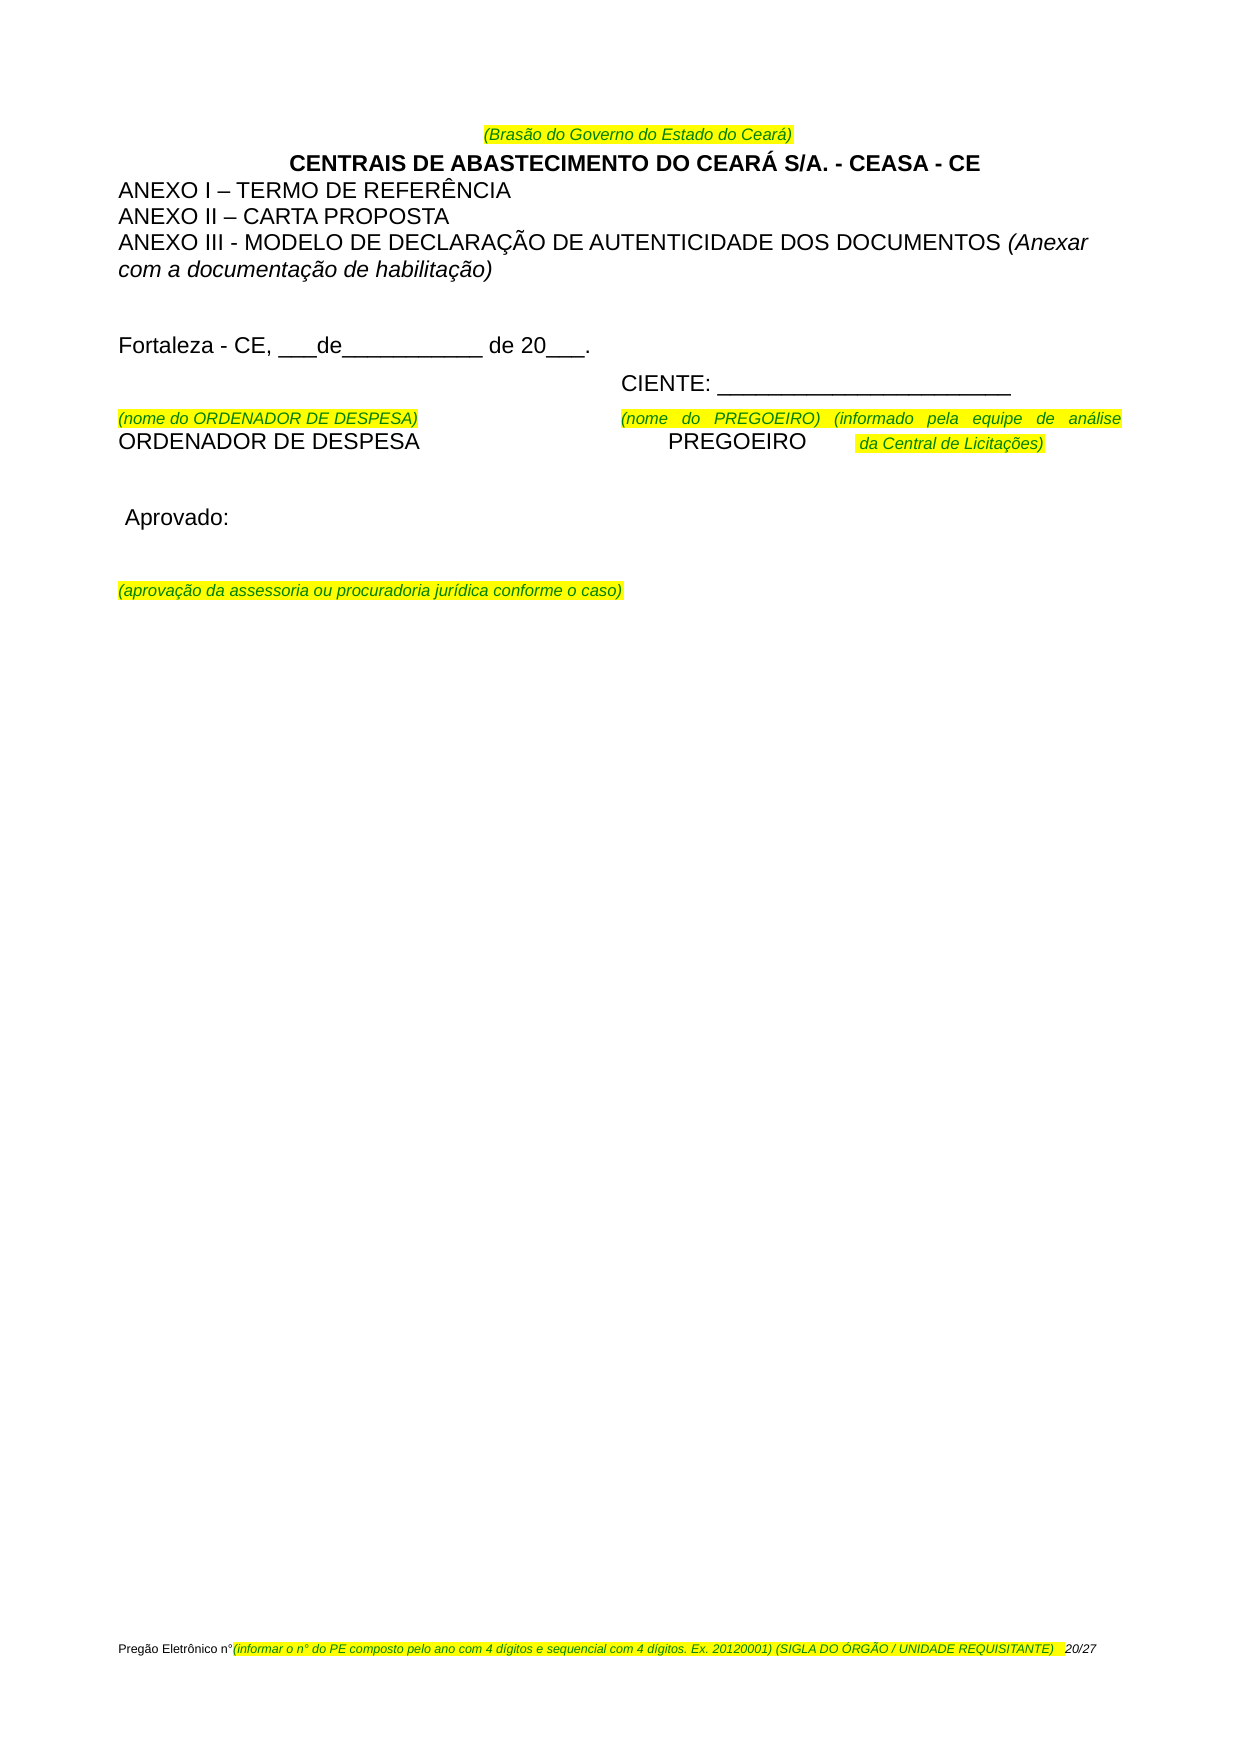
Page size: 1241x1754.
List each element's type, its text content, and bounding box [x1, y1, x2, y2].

text CIENTE: _______________________ [118, 370, 1122, 397]
text (aprovação da assessoria ou procuradoria jurídica conforme o caso) [118, 581, 1122, 600]
text ANEXO I – TERMO DE REFERÊNCIA ANEXO II – CARTA PROPOSTA ANEXO III - MODELO DE DECLARAÇÃO DE AUTENTICIDADE DOS DOCUMENTOS (Anexar com a documentação de habilitação) [118, 177, 1122, 282]
text Fortaleza - CE, ___de___________ de 20___. [118, 332, 1122, 358]
text Aprovado: [118, 504, 1122, 531]
text (nome do ORDENADOR DE DESPESA) (nome do PREGOEIRO) (informado pela equipe de análise ORDENADOR DE DESPESA PREGOEIRO da Central de Licitações) [118, 409, 1122, 454]
